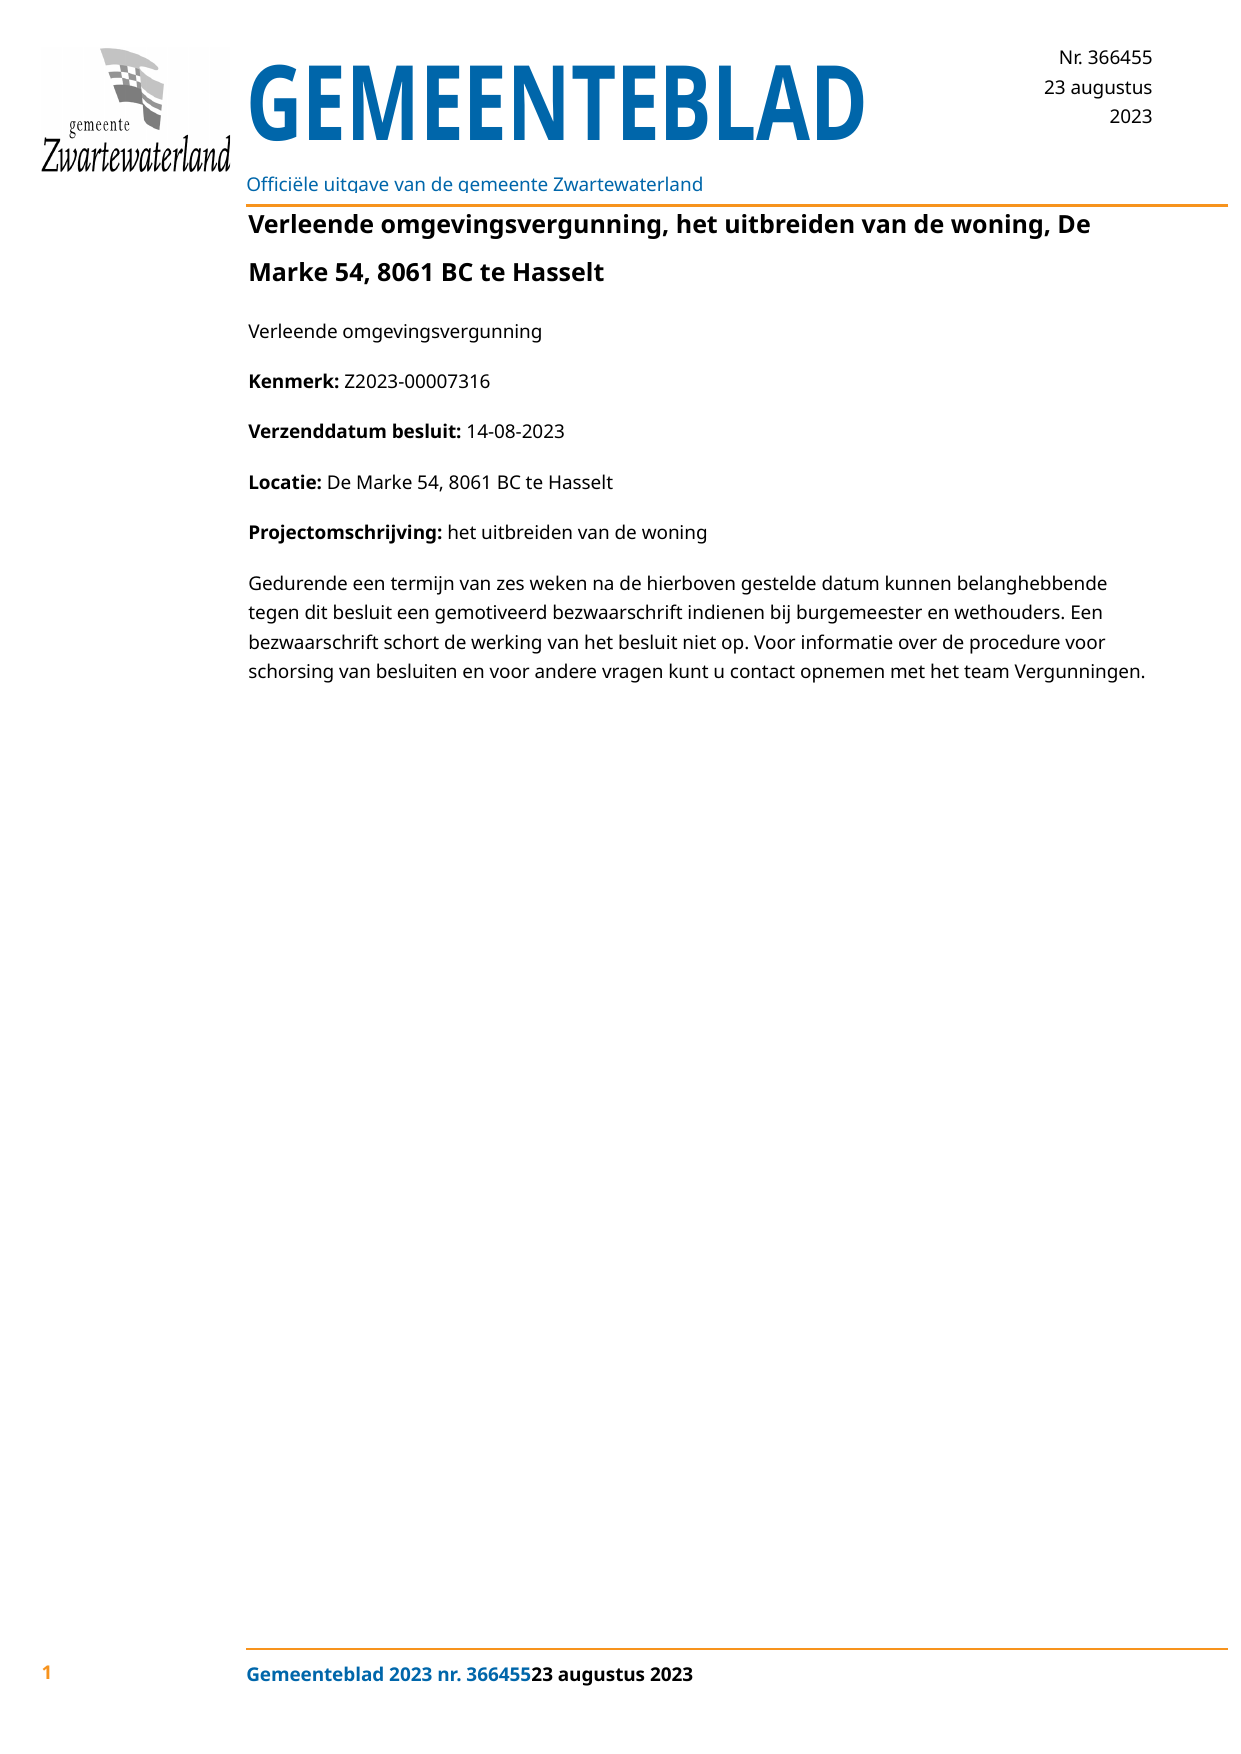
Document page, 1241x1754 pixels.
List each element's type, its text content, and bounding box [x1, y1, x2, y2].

text Projectomschrijving: het uitbreiden van de woning [248, 519, 1152, 545]
text Verzenddatum besluit: 14-08-2023 [248, 419, 1152, 444]
text Verleende omgevingsvergunning [248, 318, 1152, 344]
text Gedurende een termijn van zes weken na de hierboven gestelde datum kunnen belanghebbende tegen dit besluit een gemotiveerd bezwaarschrift indienen bij burgemeester en wethouders. Een bezwaarschrift schort de werking van het besluit niet op. Voor informatie over de procedure voor schorsing van besluiten en voor andere vragen kunt u contact opnemen met het team Vergunningen. [248, 570, 1152, 684]
text Locatie: De Marke 54, 8061 BC te Hasselt [248, 469, 1152, 495]
text Kenmerk: Z2023-00007316 [248, 368, 1152, 394]
text Verleende omgevingsvergunning, het uitbreiden van de woning, De Marke 54, 8061 BC te Hasselt [248, 207, 1152, 288]
picture [41, 47, 231, 172]
